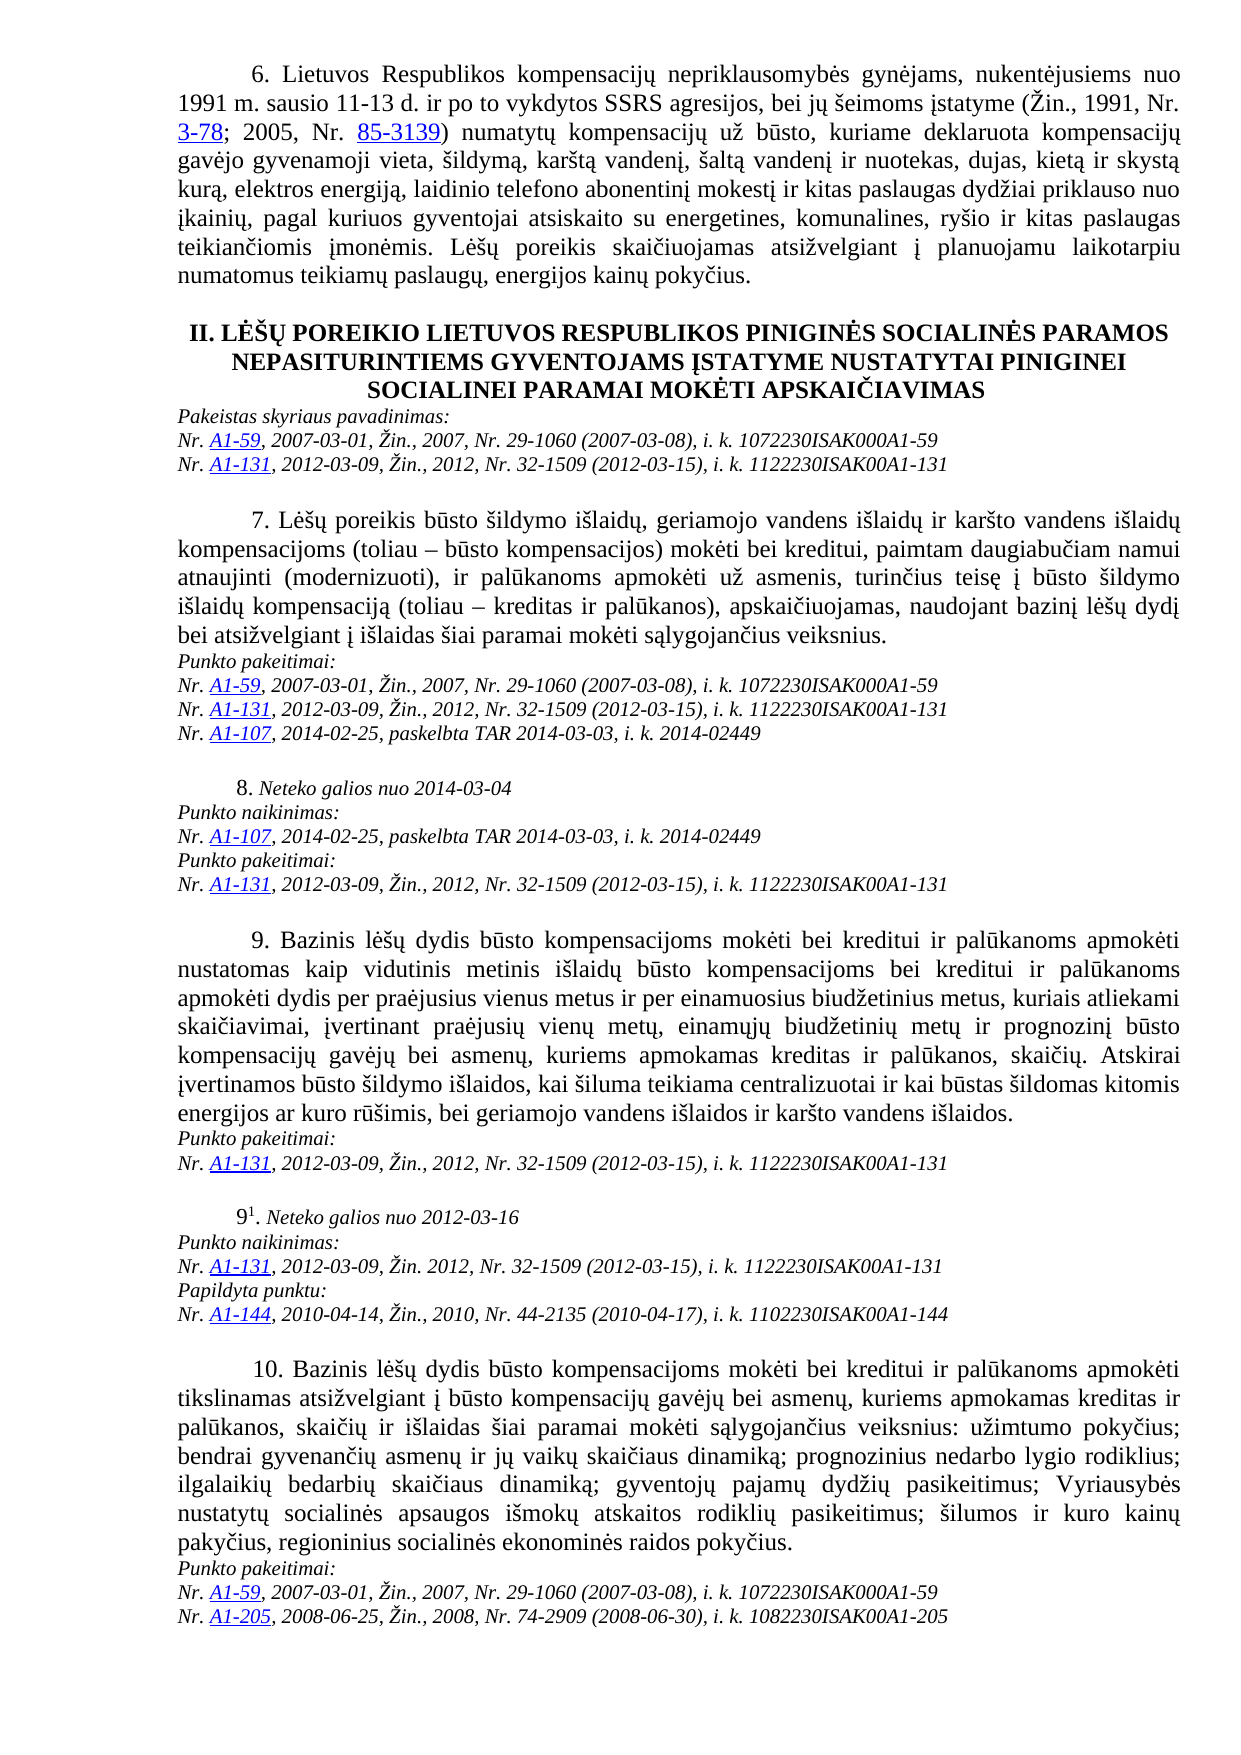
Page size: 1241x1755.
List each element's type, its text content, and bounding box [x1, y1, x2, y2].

text 7. Lėšų poreikis būsto šildymo išlaidų, geriamojo vandens išlaidų ir karšto vandens išlaidų kompensacijoms (toliau – būsto kompensacijos) mokėti bei kreditui, paimtam daugiabučiam namui atnaujinti (modernizuoti), ir palūkanoms apmokėti už asmenis, turinčius teisę į būsto šildymo išlaidų kompensaciją (toliau – kreditas ir palūkanos), apskaičiuojamas, naudojant bazinį lėšų dydį bei atsižvelgiant į išlaidas šiai paramai mokėti sąlygojančius veiksnius. [177, 505, 1181, 649]
text Pakeistas skyriaus pavadinimas: [177, 404, 1181, 428]
text Nr. A1-144, 2010-04-14, Žin., 2010, Nr. 44-2135 (2010-04-17), i. k. 1102230ISAK00A1-144 [177, 1302, 1181, 1326]
text Nr. A1-131, 2012-03-09, Žin. 2012, Nr. 32-1509 (2012-03-15), i. k. 1122230ISAK00A1-131 [177, 1254, 1181, 1278]
text Punkto pakeitimai: [177, 1126, 1181, 1150]
text 6. Lietuvos Respublikos kompensacijų nepriklausomybės gynėjams, nukentėjusiems nuo 1991 m. sausio 11-13 d. ir po to vykdytos SSRS agresijos, bei jų šeimoms įstatyme (Žin., 1991, Nr. 3-78; 2005, Nr. 85-3139) numatytų kompensacijų už būsto, kuriame deklaruota kompensacijų gavėjo gyvenamoji vieta, šildymą, karštą vandenį, šaltą vandenį ir nuotekas, dujas, kietą ir skystą kurą, elektros energiją, laidinio telefono abonentinį mokestį ir kitas paslaugas dydžiai priklauso nuo įkainių, pagal kuriuos gyventojai atsiskaito su energetines, komunalines, ryšio ir kitas paslaugas teikiančiomis įmonėmis. Lėšų poreikis skaičiuojamas atsižvelgiant į planuojamu laikotarpiu numatomus teikiamų paslaugų, energijos kainų pokyčius. [177, 59, 1181, 289]
text II. LĖŠŲ POREIKIO LIETUVOS RESPUBLIKOS PINIGINĖS SOCIALINĖS PARAMOS NEPASITURINTIEMS GYVENTOJAMS ĮSTATYME NUSTATYTAI PINIGINEI SOCIALINEI PARAMAI MOKĖTI APSKAIČIAVIMAS [177, 318, 1181, 404]
text Nr. A1-131, 2012-03-09, Žin., 2012, Nr. 32-1509 (2012-03-15), i. k. 1122230ISAK00A1-131 [177, 872, 1181, 896]
text Punkto pakeitimai: [177, 649, 1181, 673]
text Punkto naikinimas: [177, 800, 1181, 824]
text Punkto pakeitimai: [177, 848, 1181, 872]
text Punkto naikinimas: [177, 1229, 1181, 1254]
text Nr. A1-59, 2007-03-01, Žin., 2007, Nr. 29-1060 (2007-03-08), i. k. 1072230ISAK000A1-59 [177, 428, 1181, 452]
text 8. Neteko galios nuo 2014-03-04 [177, 774, 1181, 800]
text Nr. A1-205, 2008-06-25, Žin., 2008, Nr. 74-2909 (2008-06-30), i. k. 1082230ISAK00A1-205 [177, 1604, 1181, 1628]
text Punkto pakeitimai: [177, 1556, 1181, 1580]
text 91. Neteko galios nuo 2012-03-16 [177, 1203, 1181, 1229]
text Nr. A1-131, 2012-03-09, Žin., 2012, Nr. 32-1509 (2012-03-15), i. k. 1122230ISAK00A1-131 [177, 1150, 1181, 1174]
text Nr. A1-59, 2007-03-01, Žin., 2007, Nr. 29-1060 (2007-03-08), i. k. 1072230ISAK000A1-59 [177, 1580, 1181, 1604]
text Nr. A1-107, 2014-02-25, paskelbta TAR 2014-03-03, i. k. 2014-02449 [177, 824, 1181, 848]
text Nr. A1-131, 2012-03-09, Žin., 2012, Nr. 32-1509 (2012-03-15), i. k. 1122230ISAK00A1-131 [177, 697, 1181, 721]
text Nr. A1-107, 2014-02-25, paskelbta TAR 2014-03-03, i. k. 2014-02449 [177, 721, 1181, 745]
text Papildyta punktu: [177, 1278, 1181, 1302]
text Nr. A1-131, 2012-03-09, Žin., 2012, Nr. 32-1509 (2012-03-15), i. k. 1122230ISAK00A1-131 [177, 452, 1181, 476]
text Nr. A1-59, 2007-03-01, Žin., 2007, Nr. 29-1060 (2007-03-08), i. k. 1072230ISAK000A1-59 [177, 673, 1181, 697]
text 10. Bazinis lėšų dydis būsto kompensacijoms mokėti bei kreditui ir palūkanoms apmokėti tikslinamas atsižvelgiant į būsto kompensacijų gavėjų bei asmenų, kuriems apmokamas kreditas ir palūkanos, skaičių ir išlaidas šiai paramai mokėti sąlygojančius veiksnius: užimtumo pokyčius; bendrai gyvenančių asmenų ir jų vaikų skaičiaus dinamiką; prognozinius nedarbo lygio rodiklius; ilgalaikių bedarbių skaičiaus dinamiką; gyventojų pajamų dydžių pasikeitimus; Vyriausybės nustatytų socialinės apsaugos išmokų atskaitos rodiklių pasikeitimus; šilumos ir kuro kainų pakyčius, regioninius socialinės ekonominės raidos pokyčius. [177, 1354, 1181, 1556]
text 9. Bazinis lėšų dydis būsto kompensacijoms mokėti bei kreditui ir palūkanoms apmokėti nustatomas kaip vidutinis metinis išlaidų būsto kompensacijoms bei kreditui ir palūkanoms apmokėti dydis per praėjusius vienus metus ir per einamuosius biudžetinius metus, kuriais atliekami skaičiavimai, įvertinant praėjusių vienų metų, einamųjų biudžetinių metų ir prognozinį būsto kompensacijų gavėjų bei asmenų, kuriems apmokamas kreditas ir palūkanos, skaičių. Atskirai įvertinamos būsto šildymo išlaidos, kai šiluma teikiama centralizuotai ir kai būstas šildomas kitomis energijos ar kuro rūšimis, bei geriamojo vandens išlaidos ir karšto vandens išlaidos. [177, 925, 1181, 1126]
